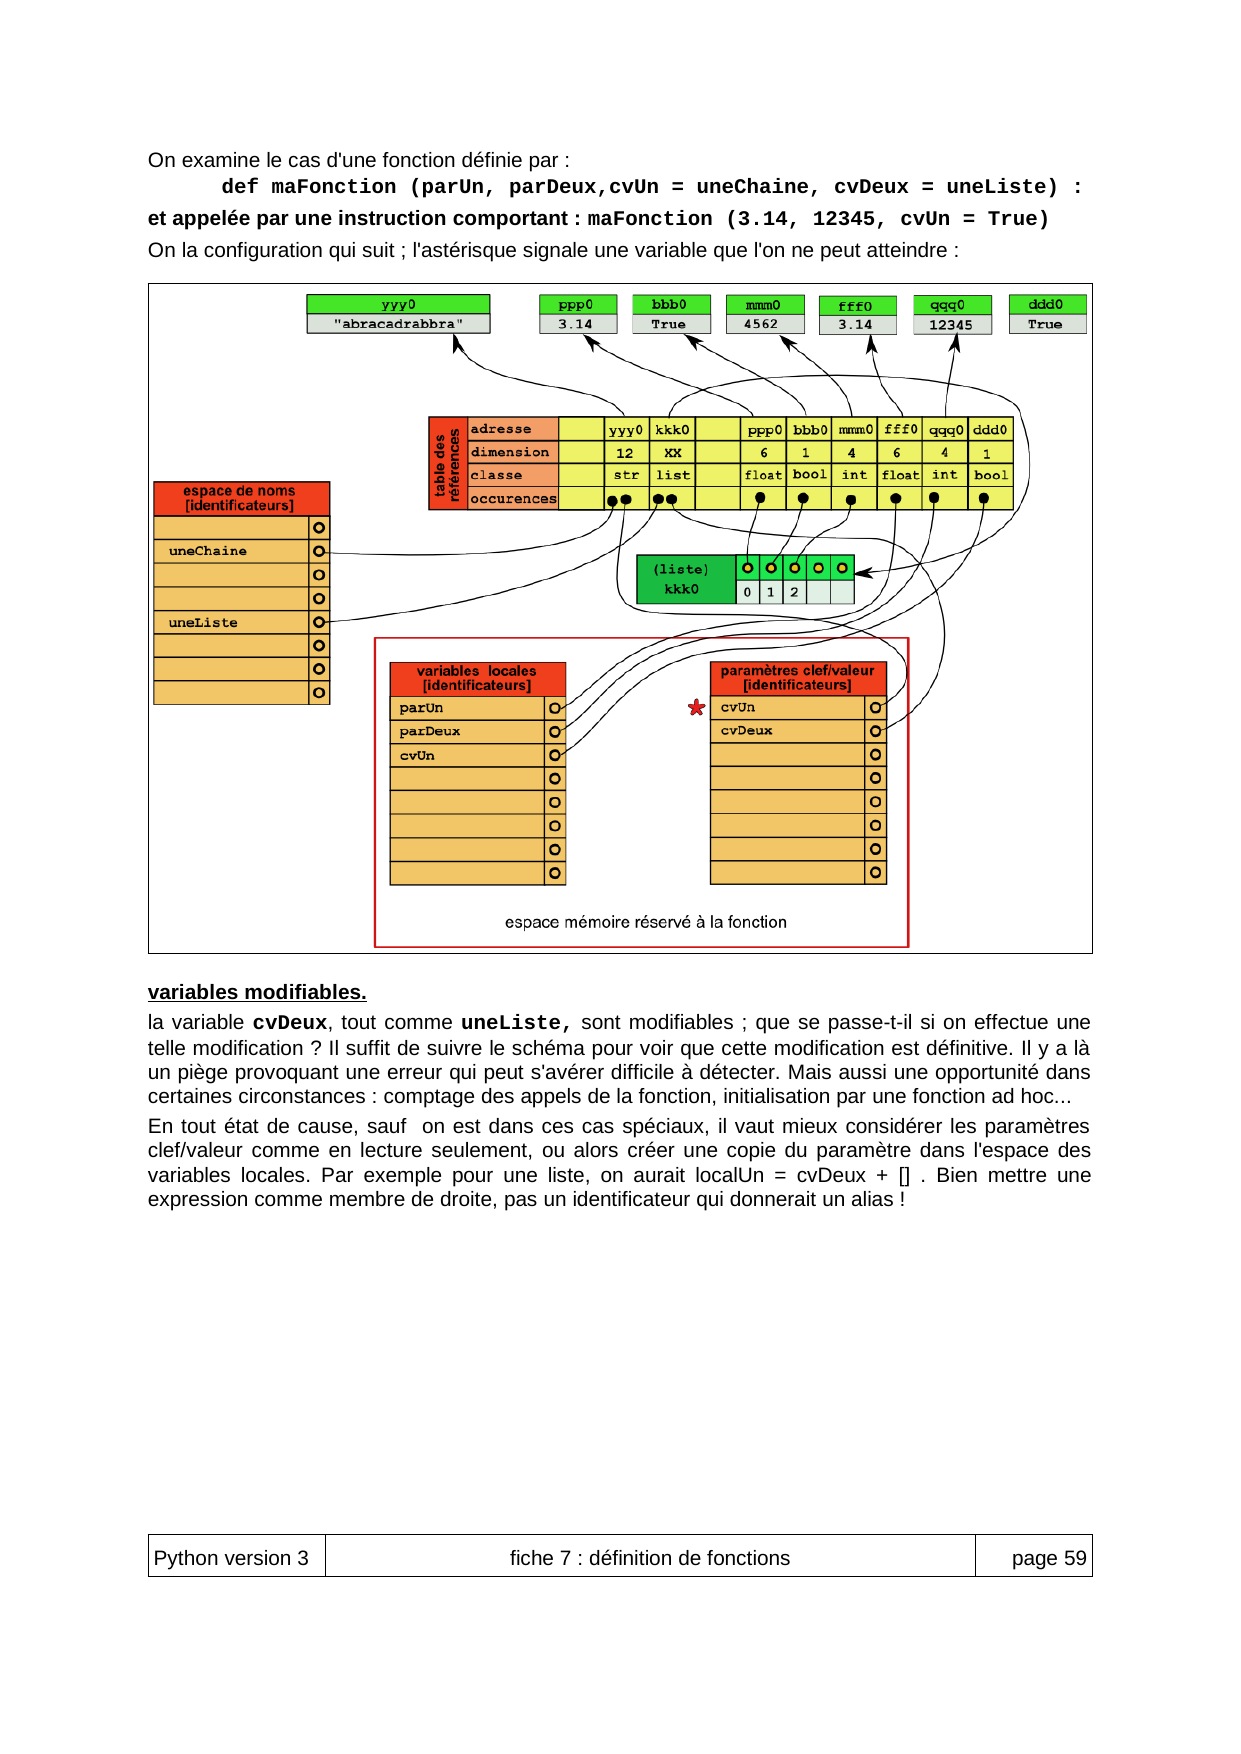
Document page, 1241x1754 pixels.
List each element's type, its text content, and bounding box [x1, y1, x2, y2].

text On la configuration qui suit ; l'astérisque signale une variable que l'on ne peut atteindre : [148, 238, 1092, 262]
picture [153, 294, 1087, 948]
text et appelée par une instruction comportant : maFonction (3.14, 12345, cvUn = True) [148, 206, 1092, 232]
text En tout état de cause, sauf on est dans ces cas spéciaux, il vaut mieux considérer les paramètres clef/valeur comme en lecture seulement, ou alors créer une copie du paramètre dans l'espace des variables locales. Par exemple pour une liste, on aurait localUn = cvDeux + [] . Bien mettre une expression comme membre de droite, pas un identificateur qui donnerait un alias ! [148, 1114, 1092, 1211]
text On examine le cas d'une fonction définie par : [148, 148, 1092, 172]
table_header [149, 284, 1092, 953]
subtitle def maFonction (parUn, parDeux,cvUn = uneChaine, cvDeux = uneListe) : [221, 176, 1092, 200]
text variables modifiables. [148, 980, 1092, 1004]
text la variable cvDeux, tout comme uneListe, sont modifiables ; que se passe-t-il si on effectue une telle modification ? Il suffit de suivre le schéma pour voir que cette modification est définitive. Il y a là un piège provoquant une erreur qui peut s'avérer difficile à détecter. Mais aussi une opportunité dans certaines circonstances : comptage des appels de la fonction, initialisation par une fonction ad hoc... [148, 1010, 1092, 1108]
